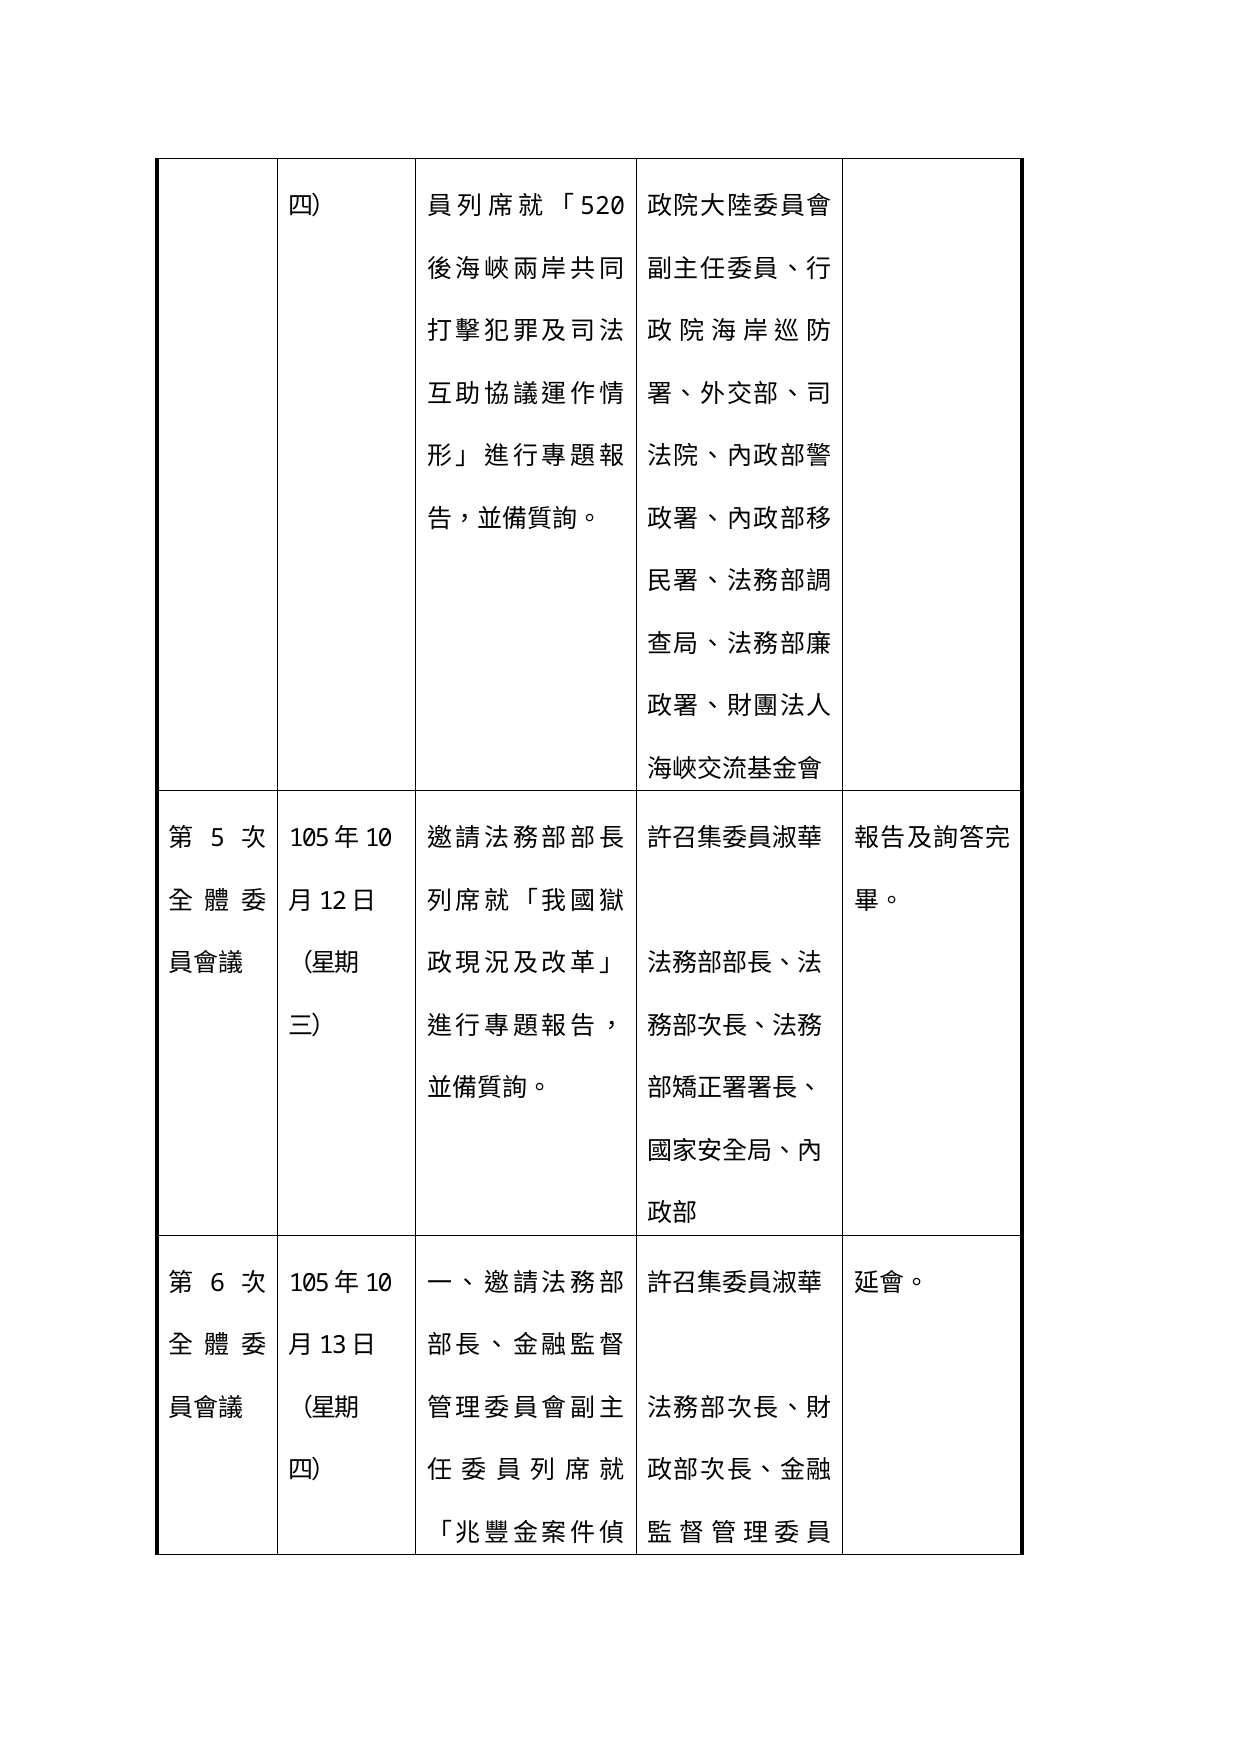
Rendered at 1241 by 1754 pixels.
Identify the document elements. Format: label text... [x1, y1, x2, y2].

table_cell 一、邀請法務部部長、金融監督管理委員會副主任委員列席就「兆豐金案件偵 [416, 1236, 636, 1554]
table_cell 許召集委員淑華 法務部次長、財政部次長、金融監督管理委員 [637, 1236, 842, 1554]
table_cell 報告及詢答完畢。 [843, 791, 1020, 1234]
table_cell 政院大陸委員會副主任委員、行政院海岸巡防署、外交部、司法院、內政部警政署、內政部移民署、法務部調查局、法務部廉政署、財團法人海峽交流基金會 [637, 159, 842, 790]
table_cell 105年10月13日（星期四） [278, 1236, 415, 1554]
table_cell 第6次全體委員會議 [159, 1236, 277, 1554]
table_cell 邀請法務部部長列席就「我國獄政現況及改革」進行專題報告，並備質詢。 [416, 791, 636, 1234]
table_cell [159, 159, 277, 790]
table_cell 四） [278, 159, 415, 790]
table_cell 第5次全體委員會議 [159, 791, 277, 1234]
table_cell 許召集委員淑華 法務部部長、法務部次長、法務部矯正署署長、國家安全局、內政部 [637, 791, 842, 1234]
table_cell 延會。 [843, 1236, 1020, 1554]
table_cell 員列席就「520後海峽兩岸共同打擊犯罪及司法互助協議運作情形」進行專題報告，並備質詢。 [416, 159, 636, 790]
table_cell [843, 159, 1020, 790]
table_cell 105年10月12日（星期三） [278, 791, 415, 1234]
